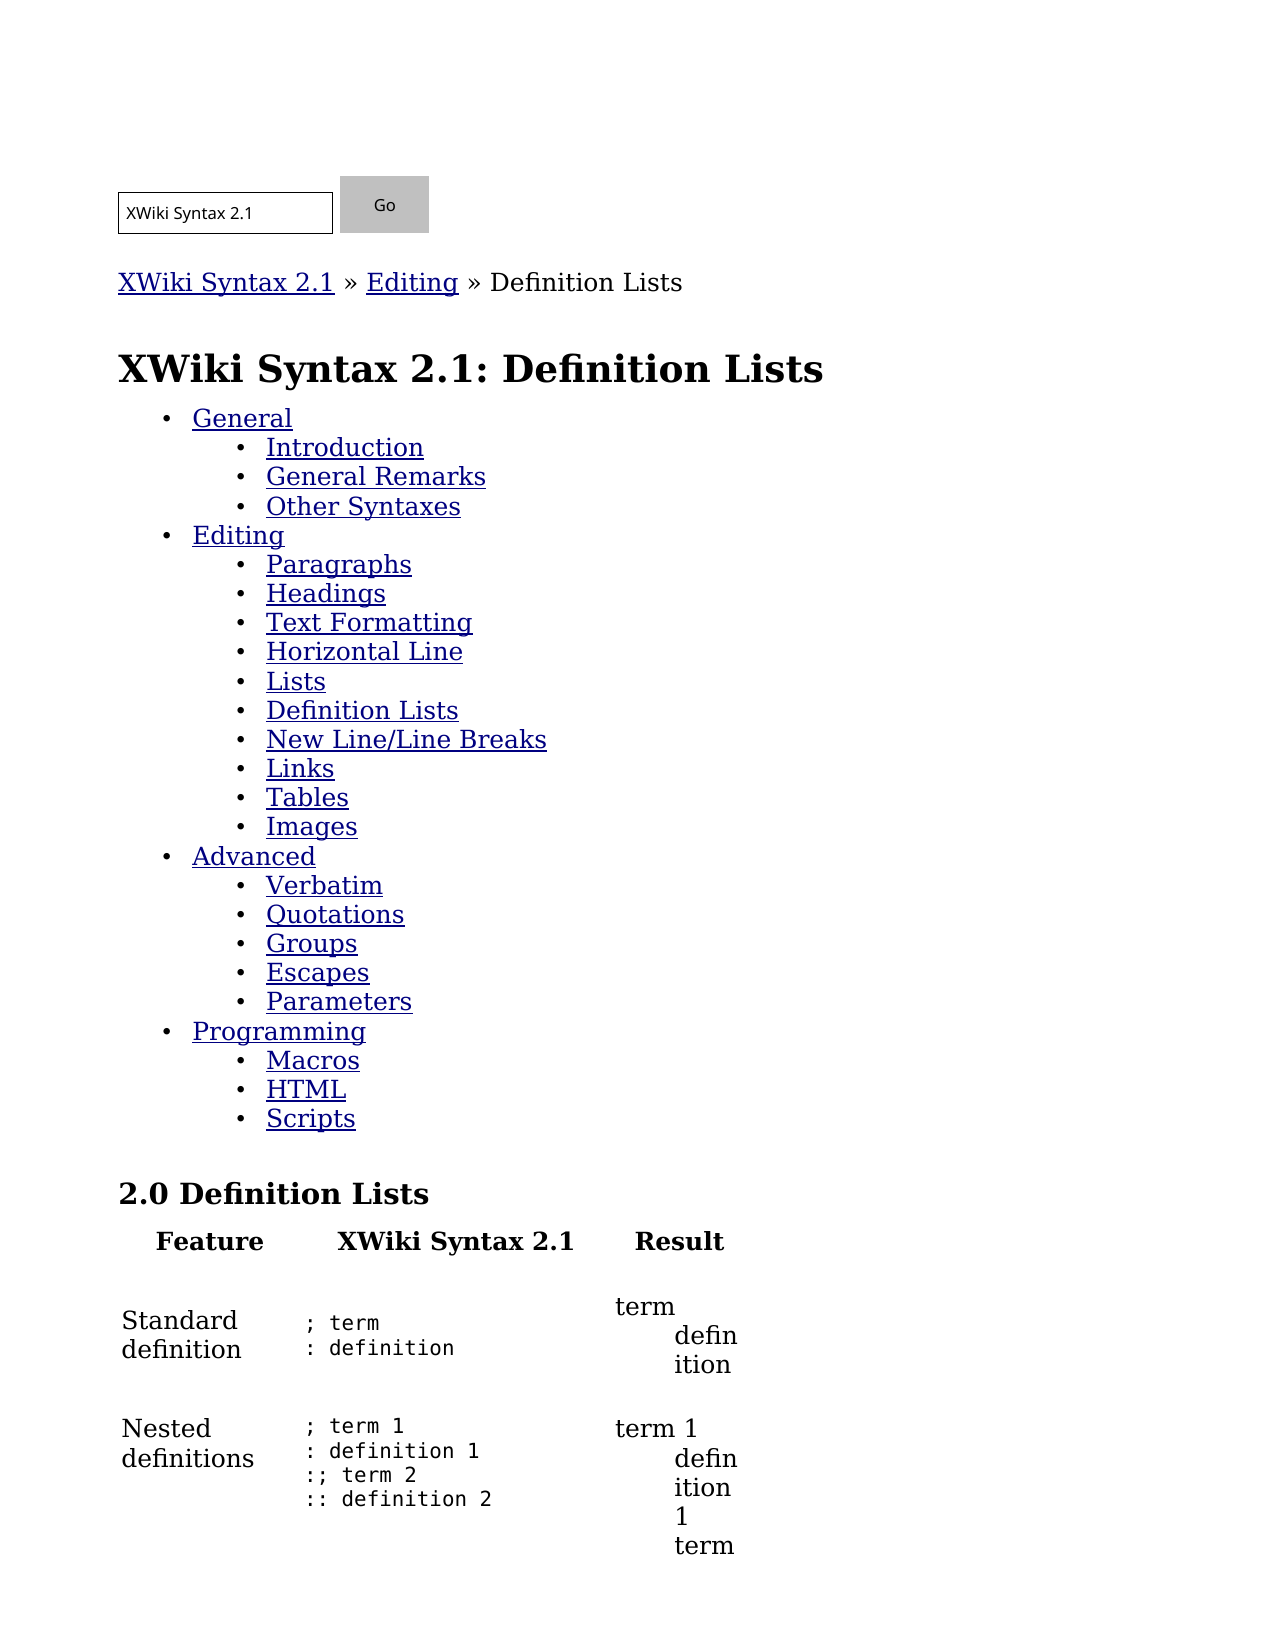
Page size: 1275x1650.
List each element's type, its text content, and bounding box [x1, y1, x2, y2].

list Definition Lists [236, 696, 1216, 725]
list Links [236, 754, 1216, 783]
list Advanced [162, 842, 1216, 871]
list Escapes [236, 958, 1216, 987]
table_cell ; term : definition [301, 1289, 612, 1412]
list General [162, 404, 1216, 433]
list Paragraphs [236, 550, 1216, 579]
list Parameters [236, 987, 1216, 1017]
list Other Syntaxes [236, 492, 1216, 521]
list Introduction [236, 433, 1216, 462]
list Macros [236, 1046, 1216, 1075]
list Headings [236, 579, 1216, 608]
list Programming [162, 1017, 1216, 1046]
subtitle XWiki Syntax 2.1: Definition Lists [118, 348, 1216, 392]
list Quotations [236, 900, 1216, 929]
list General Remarks [236, 462, 1216, 492]
list Images [236, 812, 1216, 842]
table_header Feature [118, 1224, 301, 1289]
list HTML [236, 1075, 1216, 1104]
table_cell Nested definitions [118, 1412, 301, 1563]
list Horizontal Line [236, 637, 1216, 667]
list New Line/Line Breaks [236, 725, 1216, 754]
table_header Result [612, 1224, 747, 1289]
list Text Formatting [236, 608, 1216, 637]
list Scripts [236, 1104, 1216, 1133]
text XWiki Syntax 2.1 » Editing » Definition Lists [118, 268, 1216, 297]
table_cell ; term 1 : definition 1 :; term 2 :: definition 2 [301, 1412, 612, 1563]
table_cell term 1 definition 1 term [612, 1412, 747, 1563]
list Verbatim [236, 871, 1216, 900]
table_header XWiki Syntax 2.1 [301, 1224, 612, 1289]
list Lists [236, 667, 1216, 696]
table_cell Standard definition [118, 1289, 301, 1412]
list Tables [236, 783, 1216, 812]
list Editing [162, 521, 1216, 550]
table_cell term definition [612, 1289, 747, 1412]
list Groups [236, 929, 1216, 958]
subtitle 2.0 Definition Lists [118, 1177, 1216, 1212]
